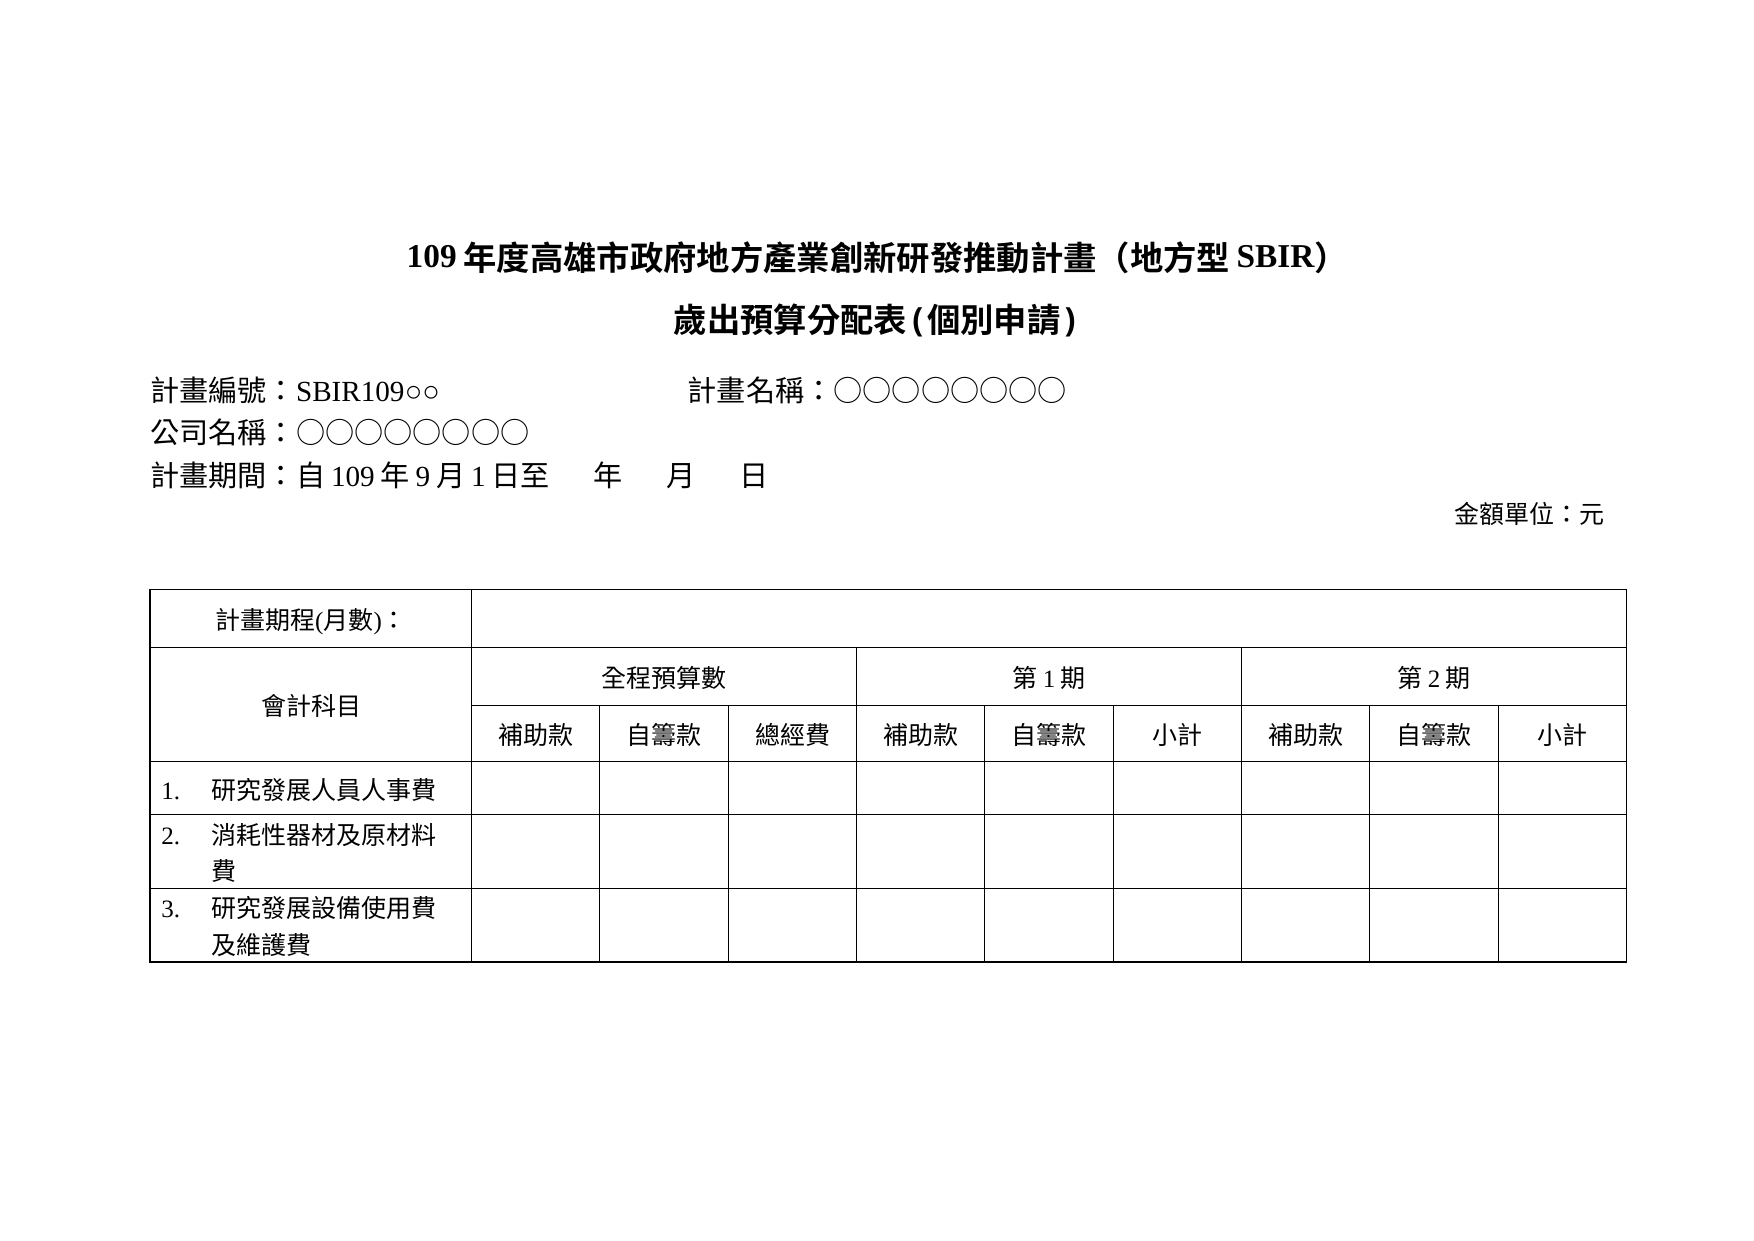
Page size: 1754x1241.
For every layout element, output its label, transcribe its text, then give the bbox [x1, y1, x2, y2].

table_cell [1114, 762, 1241, 814]
text 金額單位：元 [137, 494, 1604, 531]
table_cell [600, 815, 728, 888]
table_cell [729, 815, 856, 888]
table_cell 總經費 [729, 706, 856, 761]
table_cell [1499, 889, 1626, 961]
table_cell [729, 762, 856, 814]
text 計畫編號：SBIR109○○ 計畫名稱：○○○○○○○○ [150, 368, 1604, 410]
table_cell 自籌款 [600, 706, 728, 761]
table_cell [985, 815, 1113, 888]
table_cell [472, 889, 599, 961]
table_cell 第2期 [1242, 648, 1626, 705]
table_cell [1370, 815, 1498, 888]
table_cell [857, 889, 984, 961]
table_cell 會計科目 [151, 648, 471, 761]
table_cell [600, 762, 728, 814]
table_cell [729, 889, 856, 961]
table_cell 消耗性器材及原材料費 [151, 815, 471, 888]
text 公司名稱：○○○○○○○○ [150, 410, 1604, 452]
table_cell 補助款 [472, 706, 599, 761]
table_cell [1499, 762, 1626, 814]
table_header [472, 590, 1626, 647]
table_cell [1114, 815, 1241, 888]
table_cell 補助款 [1242, 706, 1369, 761]
text 計畫期間：自109年9月1日至 年 月 日 [150, 452, 1604, 494]
table_header 計畫期程(月數)： [151, 590, 471, 647]
text 109年度高雄市政府地方產業創新研發推動計畫（地方型SBIR） [150, 214, 1604, 276]
table_cell [1242, 762, 1369, 814]
table_cell 自籌款 [1370, 706, 1498, 761]
table_cell [1242, 889, 1369, 961]
table_cell 小計 [1114, 706, 1241, 761]
table_cell [1499, 815, 1626, 888]
table_cell [985, 762, 1113, 814]
table_cell 小計 [1499, 706, 1626, 761]
table_cell [1370, 889, 1498, 961]
table_cell [1114, 889, 1241, 961]
table_cell [472, 762, 599, 814]
table_cell [857, 762, 984, 814]
table_cell 研究發展設備使用費及維護費 [151, 889, 471, 961]
table_cell 研究發展人員人事費 [151, 762, 471, 814]
table_cell [472, 815, 599, 888]
table_cell 第1期 [857, 648, 1241, 705]
table_cell [985, 889, 1113, 961]
table_cell [1370, 762, 1498, 814]
table_cell 全程預算數 [472, 648, 856, 705]
table_cell 補助款 [857, 706, 984, 761]
table_cell 自籌款 [985, 706, 1113, 761]
table_cell [600, 889, 728, 961]
table_cell [1242, 815, 1369, 888]
table_cell [857, 815, 984, 888]
text 歲出預算分配表(個別申請) [150, 276, 1604, 339]
